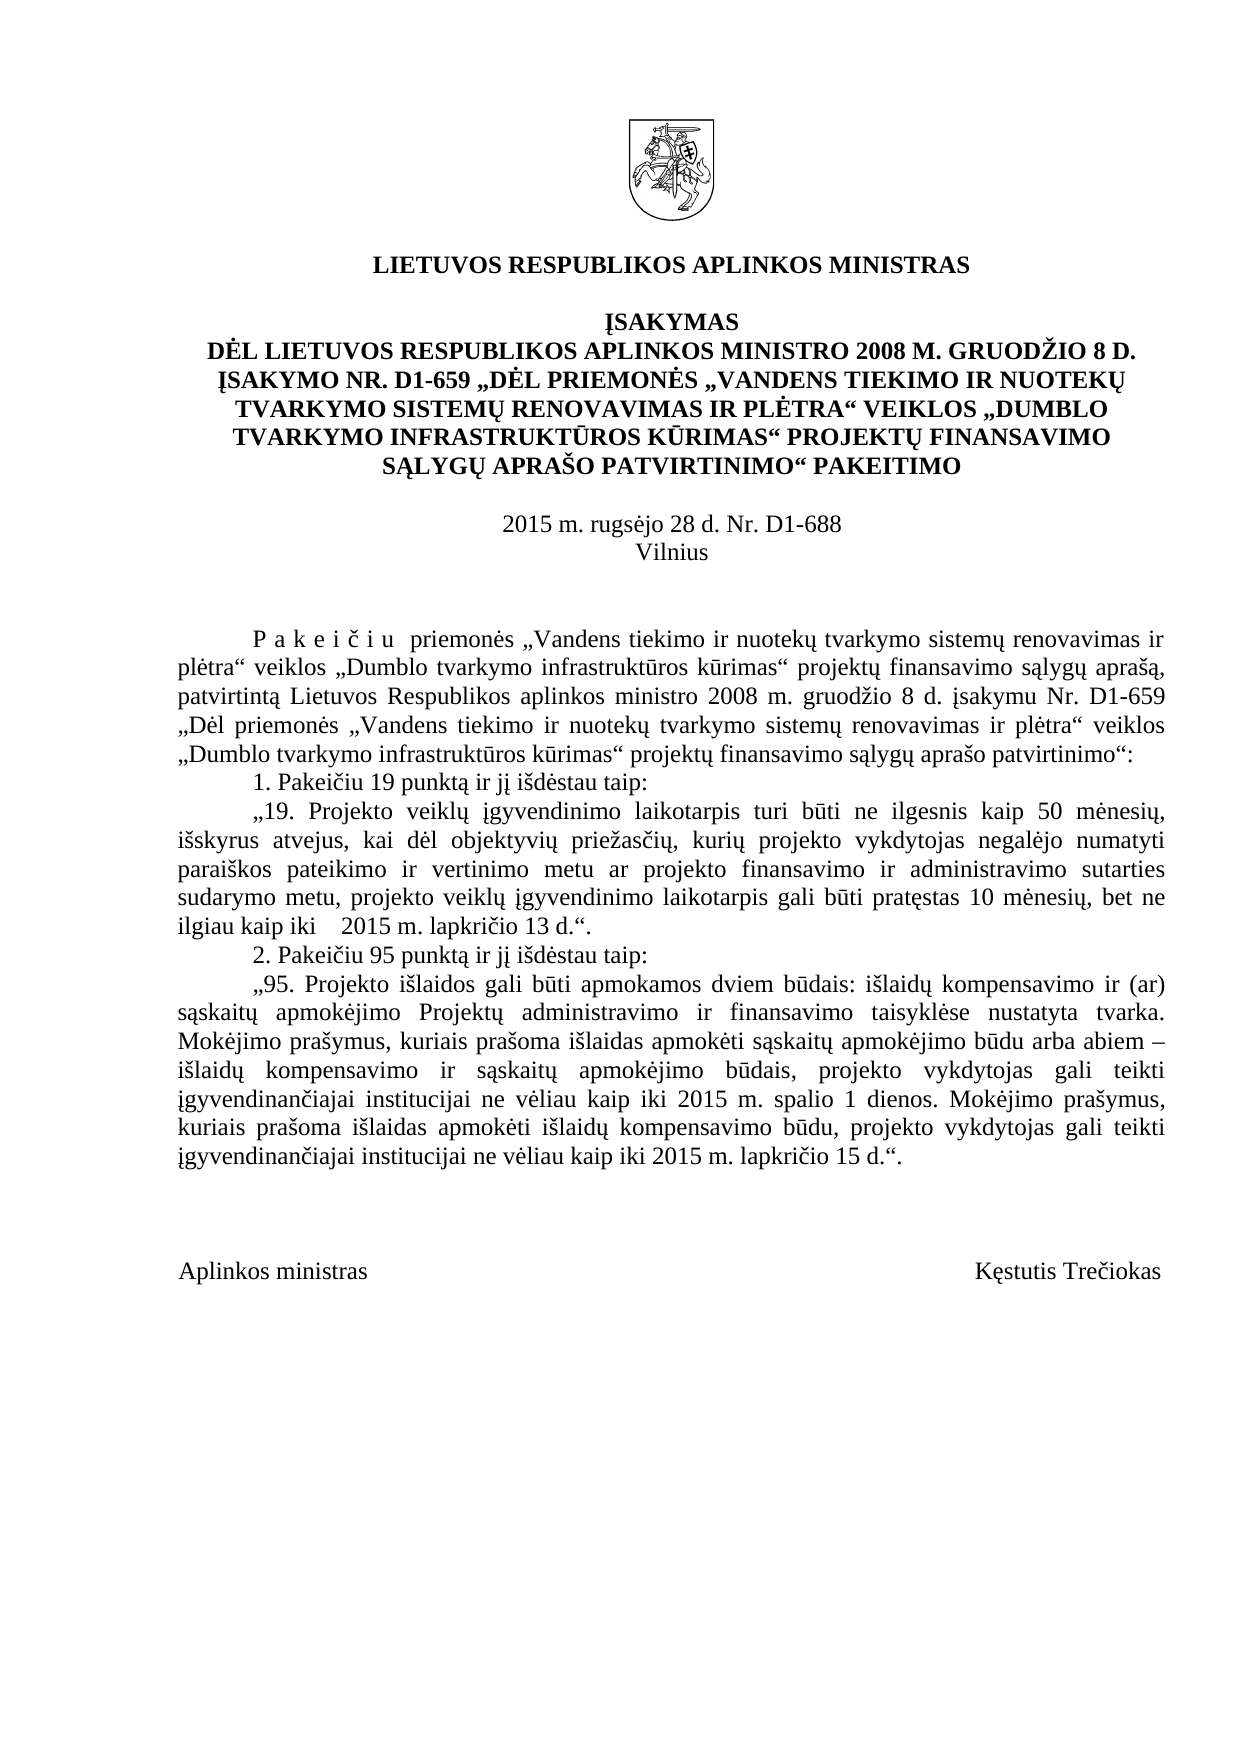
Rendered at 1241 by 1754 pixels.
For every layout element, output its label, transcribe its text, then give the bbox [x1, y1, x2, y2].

text 2015 m. rugsėjo 28 d. Nr. D1-688 [177, 509, 1166, 537]
text Aplinkos ministras Kęstutis Trečiokas [178, 1256, 1163, 1285]
text 1. Pakeičiu 19 punktą ir jį išdėstau taip: [177, 767, 1166, 796]
text LIETUVOS RESPUBLIKOS APLINKOS MINISTRAS [177, 250, 1166, 279]
text „95. Projekto išlaidos gali būti apmokamos dviem būdais: išlaidų kompensavimo ir (ar) sąskaitų apmokėjimo Projektų administravimo ir finansavimo taisyklėse nustatyta tvarka. Mokėjimo prašymus, kuriais prašoma išlaidas apmokėti sąskaitų apmokėjimo būdu arba abiem – išlaidų kompensavimo ir sąskaitų apmokėjimo būdais, projekto vykdytojas gali teikti įgyvendinančiajai institucijai ne vėliau kaip iki 2015 m. spalio 1 dienos. Mokėjimo prašymus, kuriais prašoma išlaidas apmokėti išlaidų kompensavimo būdu, projekto vykdytojas gali teikti įgyvendinančiajai institucijai ne vėliau kaip iki 2015 m. lapkričio 15 d.“. [177, 969, 1166, 1170]
text „19. Projekto veiklų įgyvendinimo laikotarpis turi būti ne ilgesnis kaip 50 mėnesių, išskyrus atvejus, kai dėl objektyvių priežasčių, kurių projekto vykdytojas negalėjo numatyti paraiškos pateikimo ir vertinimo metu ar projekto finansavimo ir administravimo sutarties sudarymo metu, projekto veiklų įgyvendinimo laikotarpis gali būti pratęstas 10 mėnesių, bet ne ilgiau kaip iki 2015 m. lapkričio 13 d.“. [177, 796, 1166, 940]
text ĮSAKYMAS [177, 307, 1166, 336]
text Vilnius [177, 537, 1166, 566]
text 2. Pakeičiu 95 punktą ir jį išdėstau taip: [177, 940, 1166, 969]
text Dėl LIETUVOS RESPUBLIKOS Aplinkos ministro 2008 m. gruodžio 8 d. įsakymo Nr. D1-659 „Dėl priemonės „Vandens tiekimo ir nuotekų tvarkymo sistemų renovavimas ir plėtra“ veiklos „dumblo tvarkymo infrastruktūros kūrimas“ projektų finansavimo sąlygų aprašo patvirtinimo“ pakeitimo [177, 336, 1166, 480]
text P a k e i č i u priemonės „Vandens tiekimo ir nuotekų tvarkymo sistemų renovavimas ir plėtra“ veiklos „Dumblo tvarkymo infrastruktūros kūrimas“ projektų finansavimo sąlygų aprašą, patvirtintą Lietuvos Respublikos aplinkos ministro 2008 m. gruodžio 8 d. įsakymu Nr. D1-659 „Dėl priemonės „Vandens tiekimo ir nuotekų tvarkymo sistemų renovavimas ir plėtra“ veiklos „Dumblo tvarkymo infrastruktūros kūrimas“ projektų finansavimo sąlygų aprašo patvirtinimo“: [177, 624, 1166, 767]
